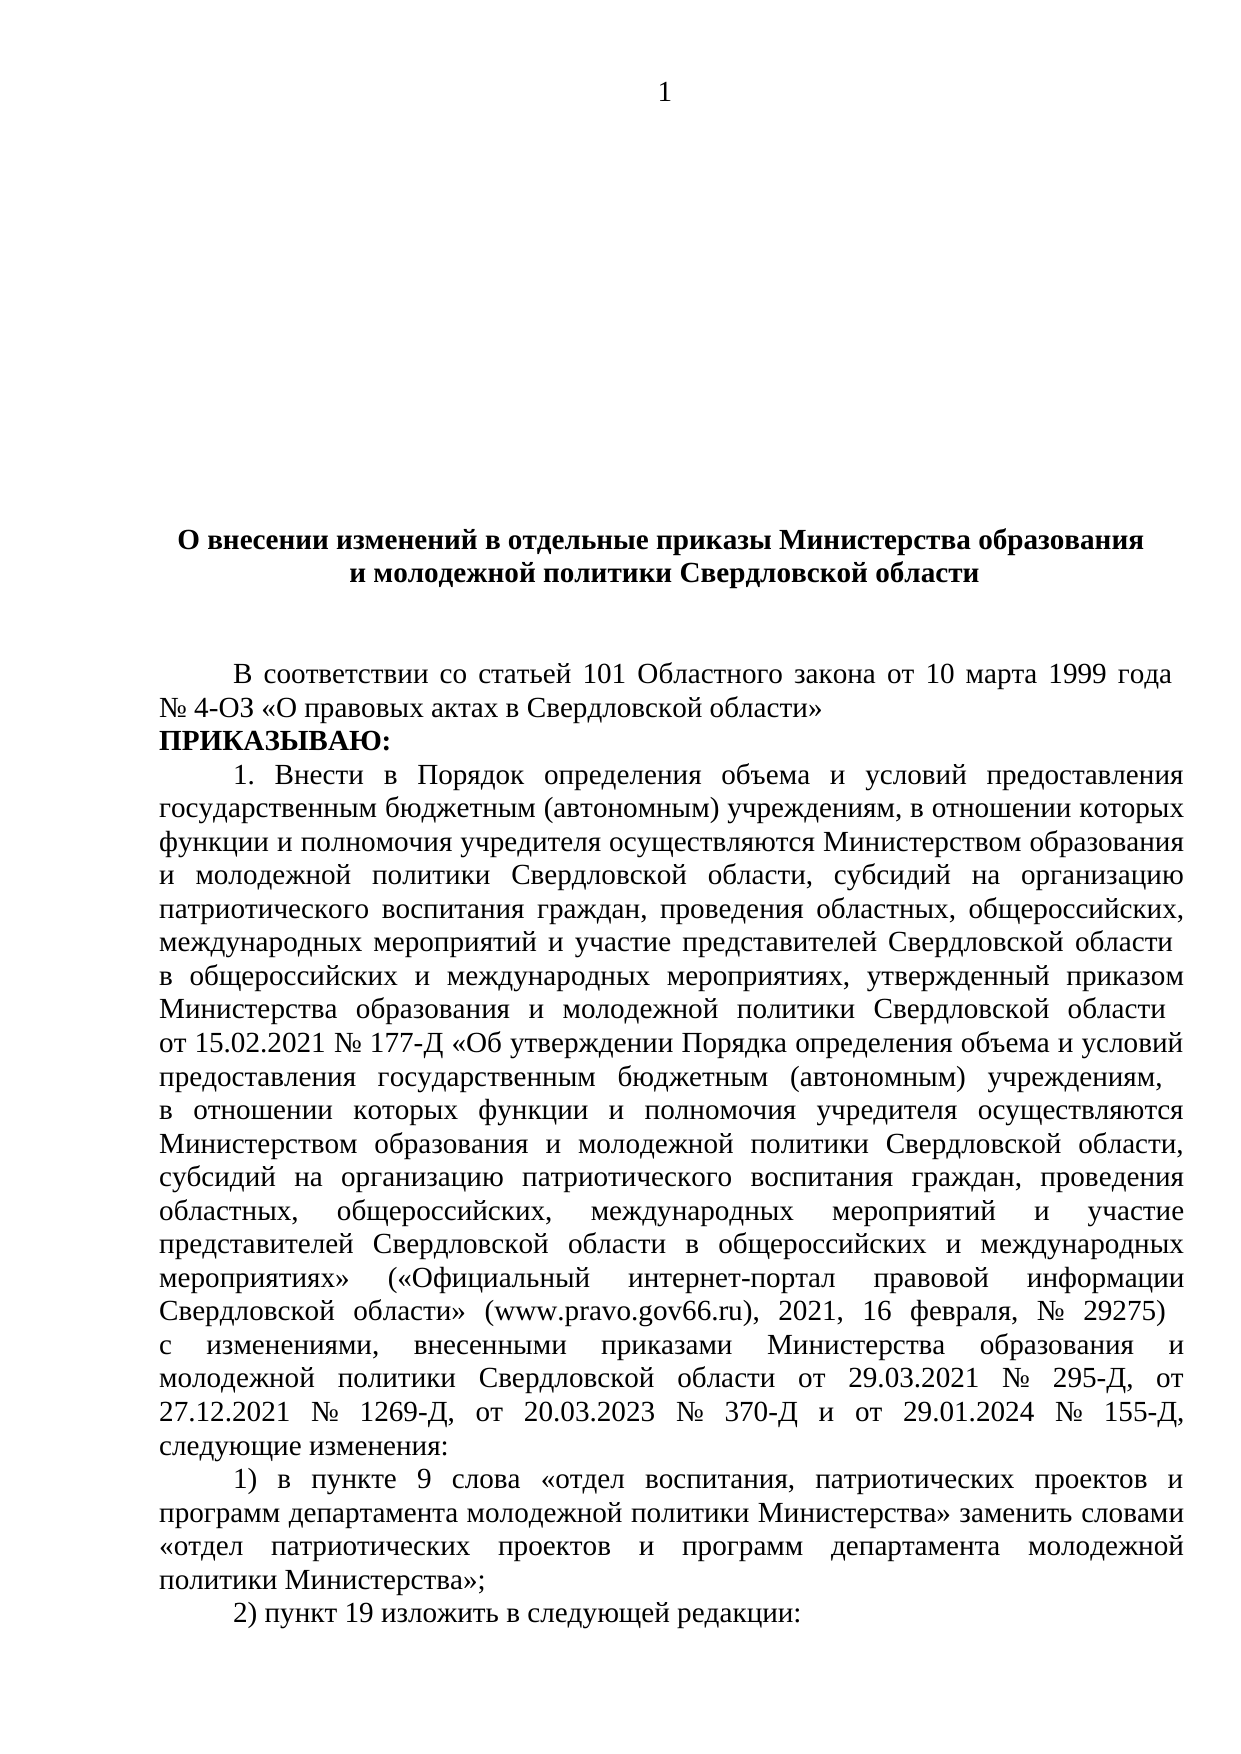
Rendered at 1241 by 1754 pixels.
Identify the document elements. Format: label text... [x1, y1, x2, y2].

table_header В соответствии со статьей 101 Областного закона от 10 марта 1999 года № 4-ОЗ «О правовых актах в Свердловской области» ПРИКАЗЫВАЮ: 1. Внести в Порядок определения объема и условий предоставления государственным бюджетным (автономным) учреждениям, в отношении которых функции и полномочия учредителя осуществляются Министерством образования и молодежной политики Свердловской области, субсидий на организацию патриотического воспитания граждан, проведения областных, общероссийских, международных мероприятий и участие представителей Свердловской области в общероссийских и международных мероприятиях, утвержденный приказом Министерства образования и молодежной политики Свердловской области от 15.02.2021 № 177-Д «Об утверждении Порядка определения объема и условий предоставления государственным бюджетным (автономным) учреждениям, в отношении которых функции и полномочия учредителя осуществляются Министерством образования и молодежной политики Свердловской области, субсидий на организацию патриотического воспитания граждан, проведения областных, общероссийских, международных мероприятий и участие представителей Свердловской области в общероссийских и международных мероприятиях» («Официальный интернет-портал правовой информации Свердловской области» (www.pravo.gov66.ru), 2021, 16 февраля, № 29275) с изменениями, внесенными приказами Министерства образования и молодежной политики Свердловской области от 29.03.2021 № 295-Д, от 27.12.2021 № 1269-Д, от 20.03.2023 № 370-Д и от 29.01.2024 № 155-Д, следующие изменения: 1) в пункте 9 слова «отдел воспитания, патриотических проектов и программ департамента молодежной политики Министерства» заменить словами «отдел патриотических проектов и программ департамента молодежной политики Министерства»; 2) пункт 19 изложить в следующей редакции: [148, 656, 1196, 1629]
text и молодежной политики Свердловской области [148, 556, 1181, 589]
text О внесении изменений в отдельные приказы Министерства образования [148, 522, 1181, 556]
table_header [148, 170, 1207, 436]
